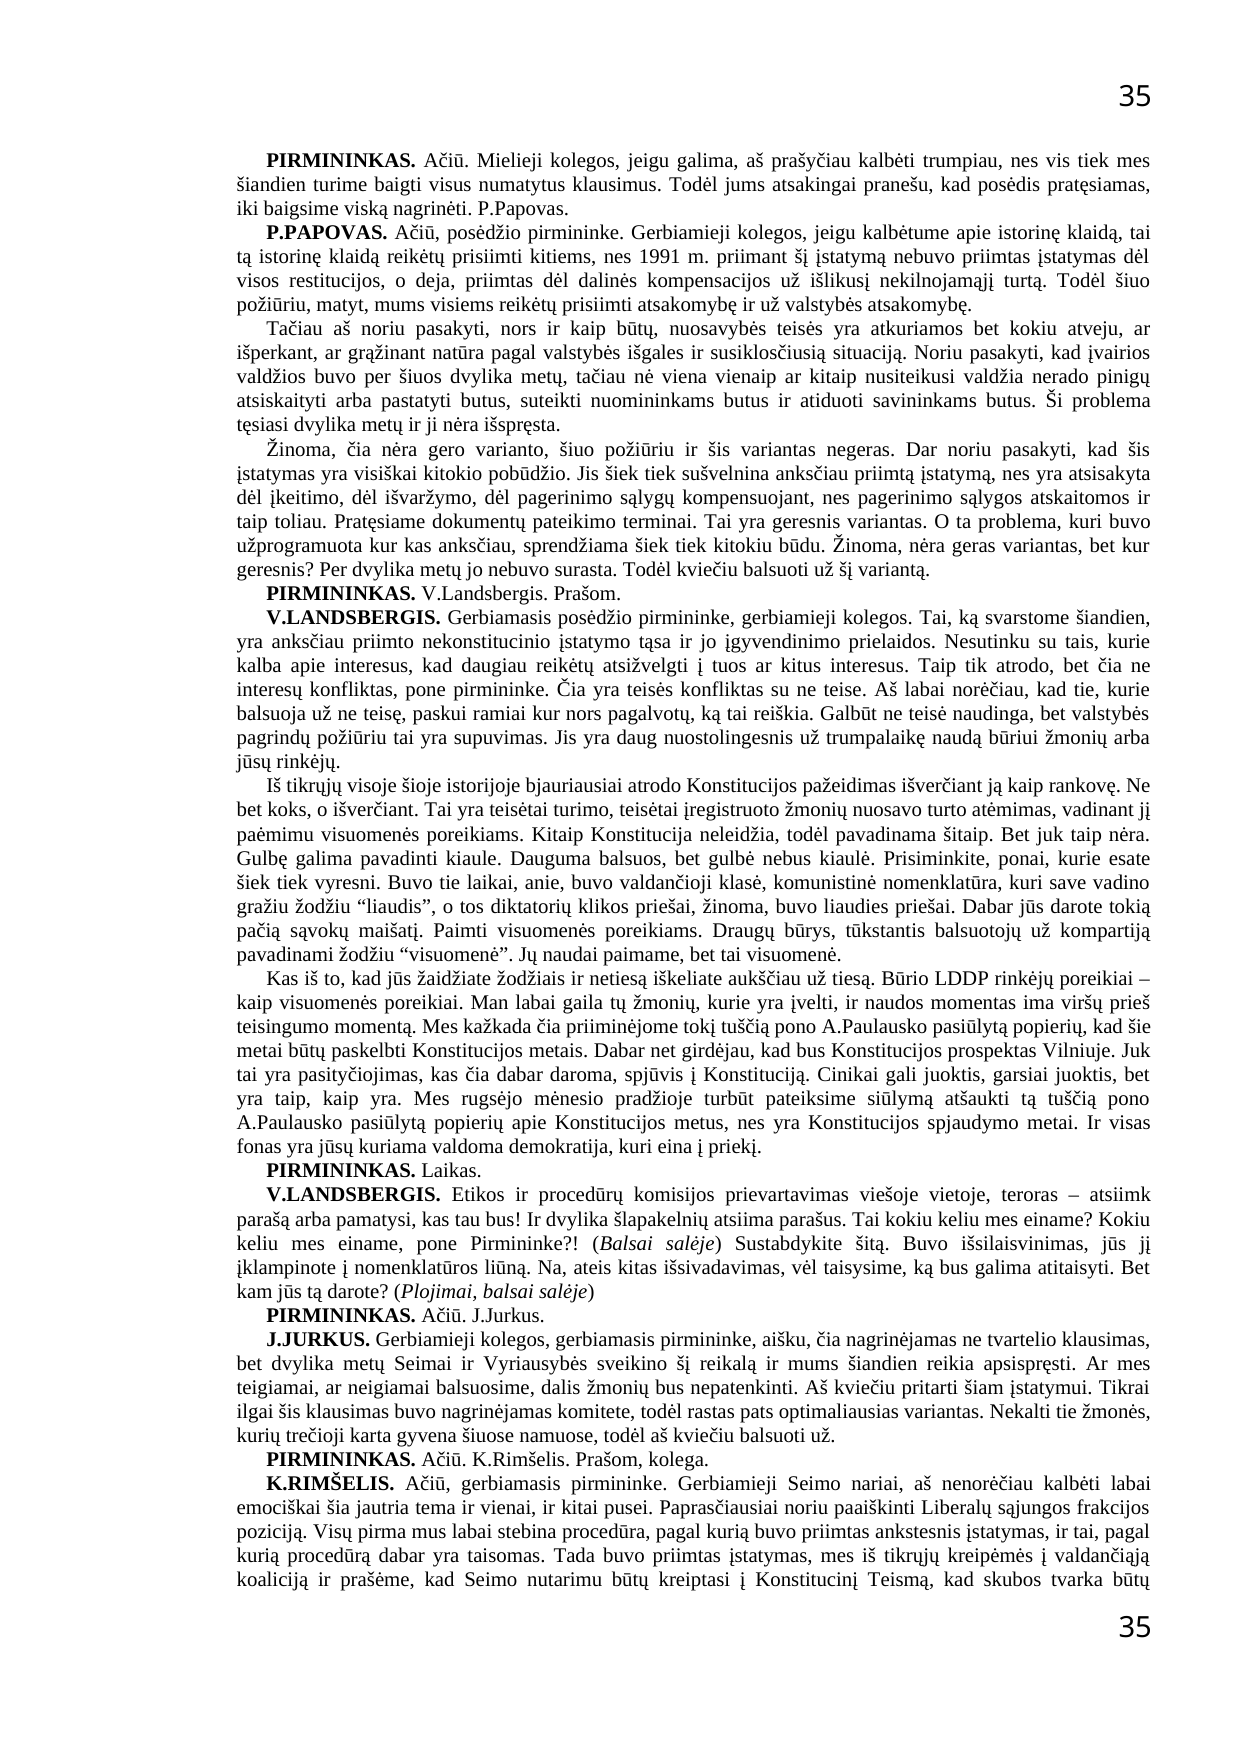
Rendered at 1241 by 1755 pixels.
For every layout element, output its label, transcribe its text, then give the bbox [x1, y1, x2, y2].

text V.LANDSBERGIS. Gerbiamasis posėdžio pirmininke, gerbiamieji kolegos. Tai, ką svarstome šiandien, yra anksčiau priimto nekonstitucinio įstatymo tąsa ir jo įgyvendinimo prielaidos. Nesutinku su tais, kurie kalba apie interesus, kad daugiau reikėtų atsižvelgti į tuos ar kitus interesus. Taip tik atrodo, bet čia ne interesų konfliktas, pone pirmininke. Čia yra teisės konfliktas su ne teise. Aš labai norėčiau, kad tie, kurie balsuoja už ne teisę, paskui ramiai kur nors pagalvotų, ką tai reiškia. Galbūt ne teisė naudinga, bet valstybės pagrindų požiūriu tai yra supuvimas. Jis yra daug nuostolingesnis už trumpalaikę naudą būriui žmonių arba jūsų rinkėjų. [236, 605, 1152, 773]
text PIRMININKAS. Ačiū. K.Rimšelis. Prašom, kolega. [236, 1447, 1152, 1471]
text PIRMININKAS. Ačiū. Mielieji kolegos, jeigu galima, aš prašyčiau kalbėti trumpiau, nes vis tiek mes šiandien turime baigti visus numatytus klausimus. Todėl jums atsakingai pranešu, kad posėdis pratęsiamas, iki baigsime viską nagrinėti. P.Papovas. [236, 148, 1152, 220]
text P.PAPOVAS. Ačiū, posėdžio pirmininke. Gerbiamieji kolegos, jeigu kalbėtume apie istorinę klaidą, tai tą istorinę klaidą reikėtų prisiimti kitiems, nes 1991 m. priimant šį įstatymą nebuvo priimtas įstatymas dėl visos restitucijos, o deja, priimtas dėl dalinės kompensacijos už išlikusį nekilnojamąjį turtą. Todėl šiuo požiūriu, matyt, mums visiems reikėtų prisiimti atsakomybę ir už valstybės atsakomybę. [236, 220, 1152, 316]
text PIRMININKAS. V.Landsbergis. Prašom. [236, 581, 1152, 605]
text Tačiau aš noriu pasakyti, nors ir kaip būtų, nuosavybės teisės yra atkuriamos bet kokiu atveju, ar išperkant, ar grąžinant natūra pagal valstybės išgales ir susiklosčiusią situaciją. Noriu pasakyti, kad įvairios valdžios buvo per šiuos dvylika metų, tačiau nė viena vienaip ar kitaip nusiteikusi valdžia nerado pinigų atsiskaityti arba pastatyti butus, suteikti nuomininkams butus ir atiduoti savininkams butus. Ši problema tęsiasi dvylika metų ir ji nėra išspręsta. [236, 316, 1152, 436]
text Kas iš to, kad jūs žaidžiate žodžiais ir netiesą iškeliate aukščiau už tiesą. Būrio LDDP rinkėjų poreikiai – kaip visuomenės poreikiai. Man labai gaila tų žmonių, kurie yra įvelti, ir naudos momentas ima viršų prieš teisingumo momentą. Mes kažkada čia priiminėjome tokį tuščią pono A.Paulausko pasiūlytą popierių, kad šie metai būtų paskelbti Konstitucijos metais. Dabar net girdėjau, kad bus Konstitucijos prospektas Vilniuje. Juk tai yra pasityčiojimas, kas čia dabar daroma, spjūvis į Konstituciją. Cinikai gali juoktis, garsiai juoktis, bet yra taip, kaip yra. Mes rugsėjo mėnesio pradžioje turbūt pateiksime siūlymą atšaukti tą tuščią pono A.Paulausko pasiūlytą popierių apie Konstitucijos metus, nes yra Konstitucijos spjaudymo metai. Ir visas fonas yra jūsų kuriama valdoma demokratija, kuri eina į priekį. [236, 966, 1152, 1158]
text PIRMININKAS. Laikas. [236, 1158, 1152, 1182]
text V.LANDSBERGIS. Etikos ir procedūrų komisijos prievartavimas viešoje vietoje, teroras – atsiimk parašą arba pamatysi, kas tau bus! Ir dvylika šlapakelnių atsiima parašus. Tai kokiu keliu mes einame? Kokiu keliu mes einame, pone Pirmininke?! (Balsai salėje) Sustabdykite šitą. Buvo išsilaisvinimas, jūs jį įklampinote į nomenklatūros liūną. Na, ateis kitas išsivadavimas, vėl taisysime, ką bus galima atitaisyti. Bet kam jūs tą darote? (Plojimai, balsai salėje) [236, 1182, 1152, 1303]
text K.RIMŠELIS. Ačiū, gerbiamasis pirmininke. Gerbiamieji Seimo nariai, aš nenorėčiau kalbėti labai emociškai šia jautria tema ir vienai, ir kitai pusei. Paprasčiausiai noriu paaiškinti Liberalų sąjungos frakcijos poziciją. Visų pirma mus labai stebina procedūra, pagal kurią buvo priimtas ankstesnis įstatymas, ir tai, pagal kurią procedūrą dabar yra taisomas. Tada buvo priimtas įstatymas, mes iš tikrųjų kreipėmės į valdančiąją koaliciją ir prašėme, kad Seimo nutarimu būtų kreiptasi į Konstitucinį Teismą, kad skubos tvarka būtų [236, 1471, 1152, 1591]
text Žinoma, čia nėra gero varianto, šiuo požiūriu ir šis variantas negeras. Dar noriu pasakyti, kad šis įstatymas yra visiškai kitokio pobūdžio. Jis šiek tiek sušvelnina anksčiau priimtą įstatymą, nes yra atsisakyta dėl įkeitimo, dėl išvaržymo, dėl pagerinimo sąlygų kompensuojant, nes pagerinimo sąlygos atskaitomos ir taip toliau. Pratęsiame dokumentų pateikimo terminai. Tai yra geresnis variantas. O ta problema, kuri buvo užprogramuota kur kas anksčiau, sprendžiama šiek tiek kitokiu būdu. Žinoma, nėra geras variantas, bet kur geresnis? Per dvylika metų jo nebuvo surasta. Todėl kviečiu balsuoti už šį variantą. [236, 436, 1152, 581]
text J.JURKUS. Gerbiamieji kolegos, gerbiamasis pirmininke, aišku, čia nagrinėjamas ne tvartelio klausimas, bet dvylika metų Seimai ir Vyriausybės sveikino šį reikalą ir mums šiandien reikia apsispręsti. Ar mes teigiamai, ar neigiamai balsuosime, dalis žmonių bus nepatenkinti. Aš kviečiu pritarti šiam įstatymui. Tikrai ilgai šis klausimas buvo nagrinėjamas komitete, todėl rastas pats optimaliausias variantas. Nekalti tie žmonės, kurių trečioji karta gyvena šiuose namuose, todėl aš kviečiu balsuoti už. [236, 1327, 1152, 1447]
text Iš tikrųjų visoje šioje istorijoje bjauriausiai atrodo Konstitucijos pažeidimas išverčiant ją kaip rankovę. Ne bet koks, o išverčiant. Tai yra teisėtai turimo, teisėtai įregistruoto žmonių nuosavo turto atėmimas, vadinant jį paėmimu visuomenės poreikiams. Kitaip Konstitucija neleidžia, todėl pavadinama šitaip. Bet juk taip nėra. Gulbę galima pavadinti kiaule. Dauguma balsuos, bet gulbė nebus kiaulė. Prisiminkite, ponai, kurie esate šiek tiek vyresni. Buvo tie laikai, anie, buvo valdančioji klasė, komunistinė nomenklatūra, kuri save vadino gražiu žodžiu “liaudis”, o tos diktatorių klikos priešai, žinoma, buvo liaudies priešai. Dabar jūs darote tokią pačią sąvokų maišatį. Paimti visuomenės poreikiams. Draugų būrys, tūkstantis balsuotojų už kompartiją pavadinami žodžiu “visuomenė”. Jų naudai paimame, bet tai visuomenė. [236, 773, 1152, 966]
text PIRMININKAS. Ačiū. J.Jurkus. [236, 1303, 1152, 1327]
